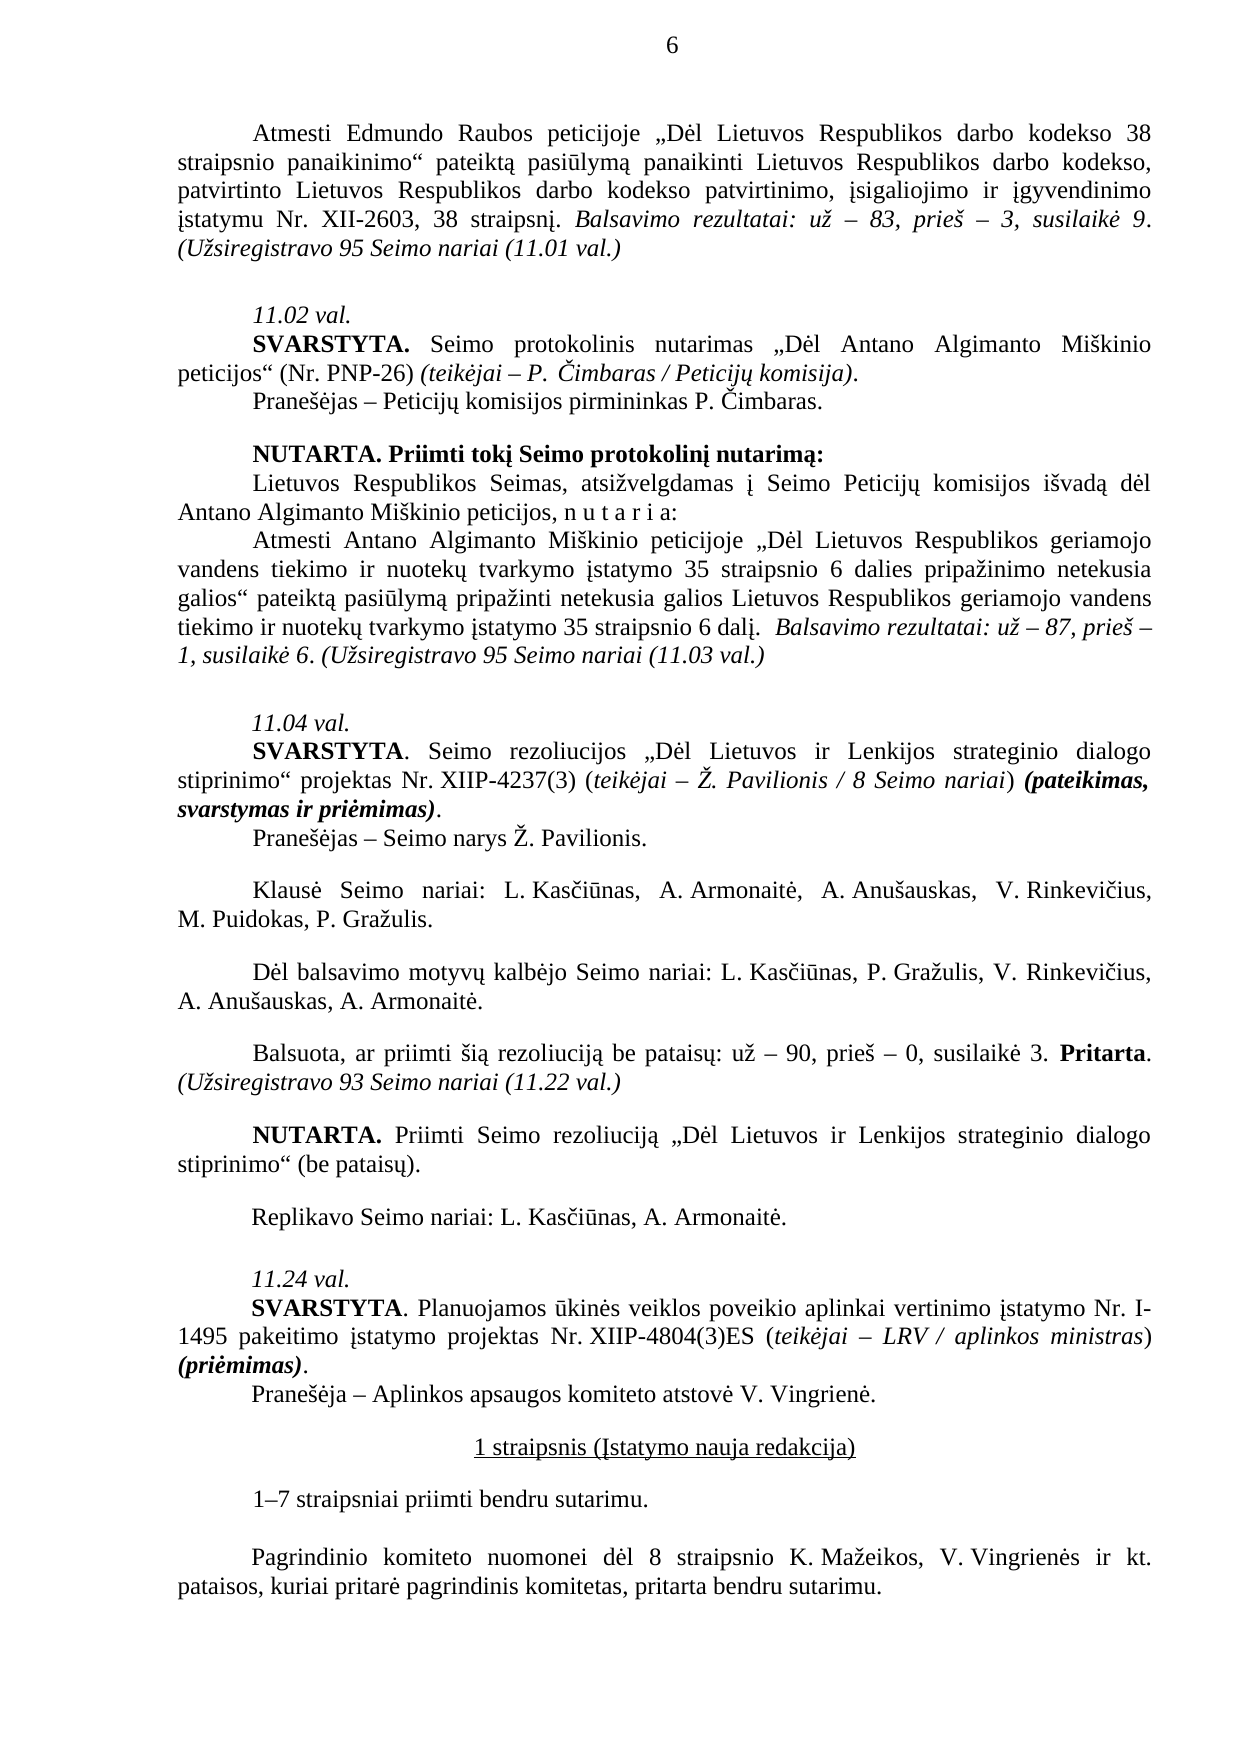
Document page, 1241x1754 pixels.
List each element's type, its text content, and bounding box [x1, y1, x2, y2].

text Dėl balsavimo motyvų kalbėjo Seimo nariai: L. Kasčiūnas, P. Gražulis, V. Rinkevičius, A. Anušauskas, A. Armonaitė. [177, 957, 1152, 1014]
text 1–7 straipsniai priimti bendru sutarimu. [177, 1484, 1152, 1513]
text Klausė Seimo nariai: L. Kasčiūnas, A. Armonaitė, A. Anušauskas, V. Rinkevičius, M. Puidokas, P. Gražulis. [177, 875, 1152, 933]
text 11.04 val. [177, 708, 1152, 736]
text 1 straipsnis (Įstatymo nauja redakcija) [177, 1432, 1152, 1461]
text SVARSTYTA. Planuojamos ūkinės veiklos poveikio aplinkai vertinimo įstatymo Nr. I-1495 pakeitimo įstatymo projektas Nr. XIIP-4804(3)ES (teikėjai – LRV / aplinkos ministras) (priėmimas). [177, 1293, 1152, 1379]
text 11.02 val. [177, 300, 1152, 329]
text 11.24 val. [177, 1264, 1152, 1293]
text SVARSTYTA. Seimo rezoliucijos „Dėl Lietuvos ir Lenkijos strateginio dialogo stiprinimo“ projektas Nr. XIIP-4237(3) (teikėjai – Ž. Pavilionis / 8 Seimo nariai) (pateikimas, svarstymas ir priėmimas). [177, 736, 1152, 823]
text Pagrindinio komiteto nuomonei dėl 8 straipsnio K. Mažeikos, V. Vingrienės ir kt. pataisos, kuriai pritarė pagrindinis komitetas, pritarta bendru sutarimu. [177, 1542, 1152, 1599]
text NUTARTA. Priimti Seimo rezoliuciją „Dėl Lietuvos ir Lenkijos strateginio dialogo stiprinimo“ (be pataisų). [177, 1120, 1152, 1178]
text Lietuvos Respublikos Seimas, atsižvelgdamas į Seimo Peticijų komisijos išvadą dėl Antano Algimanto Miškinio peticijos, n u t a r i a: [177, 468, 1152, 526]
text Replikavo Seimo nariai: L. Kasčiūnas, A. Armonaitė. [177, 1202, 1152, 1230]
text SVARSTYTA. Seimo protokolinis nutarimas „Dėl Antano Algimanto Miškinio peticijos“ (Nr. PNP-26) (teikėjai – P. Čimbaras / Peticijų komisija). [177, 329, 1152, 386]
text NUTARTA. Priimti tokį Seimo protokolinį nutarimą: [177, 439, 1152, 468]
text Atmesti Edmundo Raubos peticijoje „Dėl Lietuvos Respublikos darbo kodekso 38 straipsnio panaikinimo“ pateiktą pasiūlymą panaikinti Lietuvos Respublikos darbo kodekso, patvirtinto Lietuvos Respublikos darbo kodekso patvirtinimo, įsigaliojimo ir įgyvendinimo įstatymu Nr. XII-2603, 38 straipsnį. Balsavimo rezultatai: už – 83, prieš – 3, susilaikė 9. (Užsiregistravo 95 Seimo nariai (11.01 val.) [177, 118, 1152, 262]
text Pranešėja – Aplinkos apsaugos komiteto atstovė V. Vingrienė. [177, 1379, 1152, 1408]
text Pranešėjas – Seimo narys Ž. Pavilionis. [177, 823, 1152, 851]
text Balsuota, ar priimti šią rezoliuciją be pataisų: už – 90, prieš – 0, susilaikė 3. Pritarta. (Užsiregistravo 93 Seimo nariai (11.22 val.) [177, 1038, 1152, 1096]
text Pranešėjas – Peticijų komisijos pirmininkas P. Čimbaras. [177, 386, 1152, 415]
text Atmesti Antano Algimanto Miškinio peticijoje „Dėl Lietuvos Respublikos geriamojo vandens tiekimo ir nuotekų tvarkymo įstatymo 35 straipsnio 6 dalies pripažinimo netekusia galios“ pateiktą pasiūlymą pripažinti netekusia galios Lietuvos Respublikos geriamojo vandens tiekimo ir nuotekų tvarkymo įstatymo 35 straipsnio 6 dalį. Balsavimo rezultatai: už – 87, prieš – 1, susilaikė 6. (Užsiregistravo 95 Seimo nariai (11.03 val.) [177, 526, 1152, 669]
